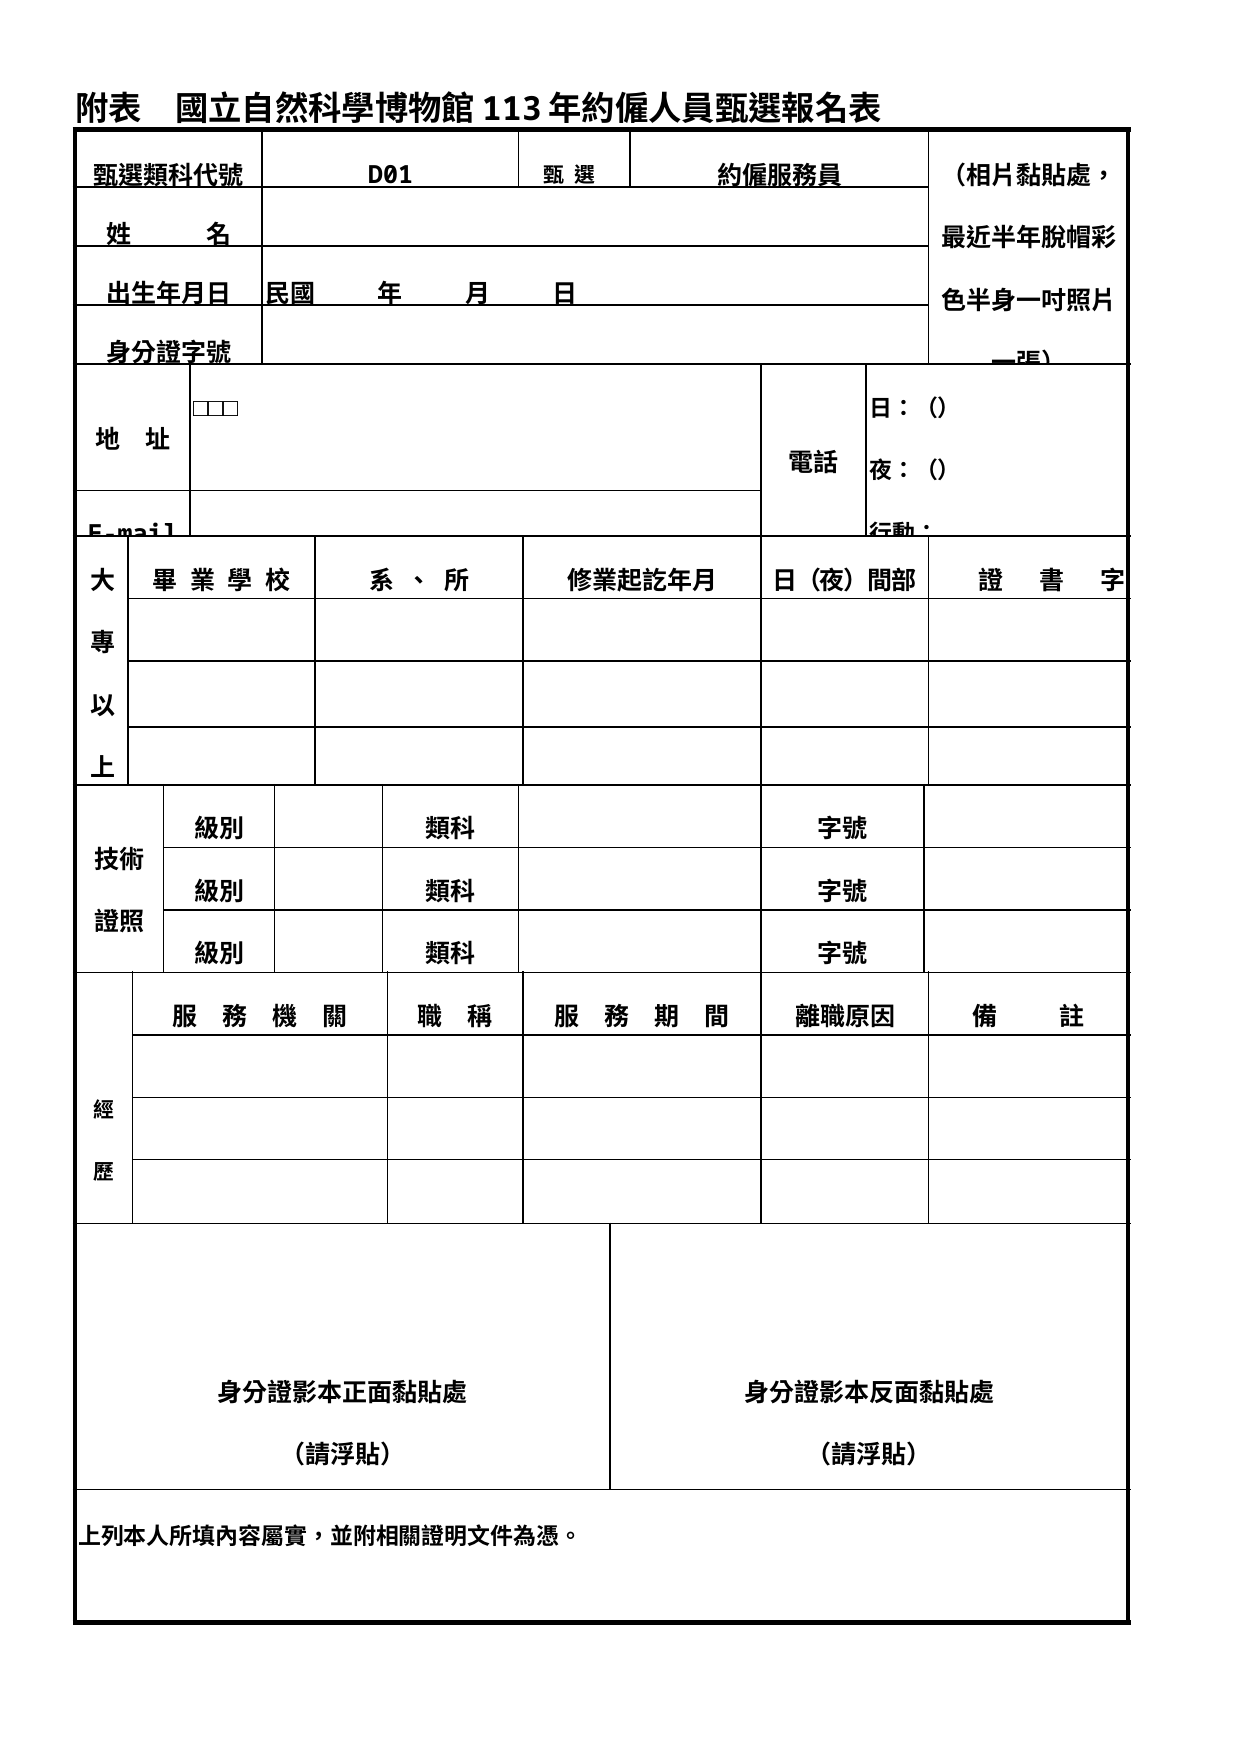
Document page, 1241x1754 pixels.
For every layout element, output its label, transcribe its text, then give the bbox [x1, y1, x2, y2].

table_cell 日：（） 夜：（） 行動： [867, 365, 1126, 535]
table_cell [129, 662, 314, 726]
table_header 甄 選 職 稱 [519, 132, 629, 186]
table_cell [316, 662, 522, 726]
table_cell [762, 1160, 928, 1222]
table_cell 民國 年 月 日 [263, 247, 928, 304]
table_cell [925, 911, 1126, 971]
table_cell [524, 599, 760, 660]
table_cell 畢 業 學 校 [129, 537, 314, 598]
table_cell [316, 599, 522, 660]
table_cell [191, 491, 760, 535]
table_cell 服 務 期 間 [524, 973, 760, 1034]
table_cell 系 、 所 [316, 537, 522, 598]
table_cell 類科 [383, 848, 518, 909]
table_cell [762, 1036, 928, 1096]
table_cell 職 稱 [388, 973, 522, 1034]
table_cell 身分證影本正面黏貼處 （請浮貼） [77, 1224, 609, 1488]
table_cell [929, 1160, 1126, 1222]
table_cell 字號 [762, 848, 923, 909]
table_header 甄選類科代號 [77, 132, 261, 186]
table_cell 級別 [164, 786, 274, 846]
table_cell [929, 662, 1126, 726]
table_cell [388, 1098, 522, 1159]
table_cell 身分證影本反面黏貼處 （請浮貼） [611, 1224, 1126, 1488]
table_cell [929, 599, 1126, 660]
table_cell 證 書 字 號 [929, 537, 1126, 598]
table_cell 姓 名 [77, 188, 261, 245]
table_cell [275, 786, 382, 846]
table_cell 出生年月日 [77, 247, 261, 304]
table_cell [519, 848, 760, 909]
table_cell E-mail [77, 491, 189, 535]
table_cell [316, 728, 522, 784]
table_cell 服 務 機 關 [133, 973, 387, 1034]
table_cell [762, 728, 928, 784]
text 附表 國立自然科學博物館113年約僱人員甄選報名表 [75, 64, 1169, 127]
table_cell 字號 [762, 786, 923, 846]
table_cell 電話 [762, 365, 865, 535]
table_cell [388, 1160, 522, 1222]
table_cell [129, 599, 314, 660]
table_cell [929, 1098, 1126, 1159]
table_cell [929, 728, 1126, 784]
table_cell [263, 306, 928, 363]
table_cell 修業起訖年月 [524, 537, 760, 598]
table_cell [762, 599, 928, 660]
table_cell [263, 188, 928, 245]
table_cell 級別 [164, 911, 274, 971]
table_cell [929, 1036, 1126, 1096]
table_header D01 [263, 132, 518, 186]
table_cell [524, 1036, 760, 1096]
table_cell 經歷 [77, 973, 132, 1222]
table_header （相片黏貼處，最近半年脫帽彩色半身一吋照片一張） [929, 132, 1126, 363]
table_cell 日（夜）間部 [762, 537, 928, 598]
table_cell 類科 [383, 911, 518, 971]
table_cell [519, 911, 760, 971]
table_cell 技術 證照 [77, 786, 163, 971]
table_cell [524, 662, 760, 726]
table_cell [275, 848, 382, 909]
table_cell 身分證字號 [77, 306, 261, 363]
table_cell [133, 1098, 387, 1159]
table_cell [388, 1036, 522, 1096]
table_cell [524, 1098, 760, 1159]
table_cell [925, 848, 1126, 909]
table_cell [129, 728, 314, 784]
table_cell 大專以上學歷 [77, 537, 127, 784]
table_cell 離職原因 [762, 973, 928, 1034]
table_cell 類科 [383, 786, 518, 846]
table_cell [524, 728, 760, 784]
table_cell [762, 662, 928, 726]
table_header 約僱服務員 [631, 132, 928, 186]
table_cell [275, 911, 382, 971]
table_cell [133, 1036, 387, 1096]
table_cell 地 址 [77, 365, 189, 490]
table_cell □□□ [191, 365, 760, 490]
table_cell 級別 [164, 848, 274, 909]
table_cell [762, 1098, 928, 1159]
table_cell 字號 [762, 911, 923, 971]
table_cell [524, 1160, 760, 1222]
table_cell 備 註 [929, 973, 1126, 1034]
table_cell [925, 786, 1126, 846]
table_cell [519, 786, 760, 846]
table_cell [133, 1160, 387, 1222]
table_cell 上列本人所填內容屬實，並附相關證明文件為憑。 填表人簽名（蓋章）： 年 月 日 [77, 1490, 1126, 1620]
